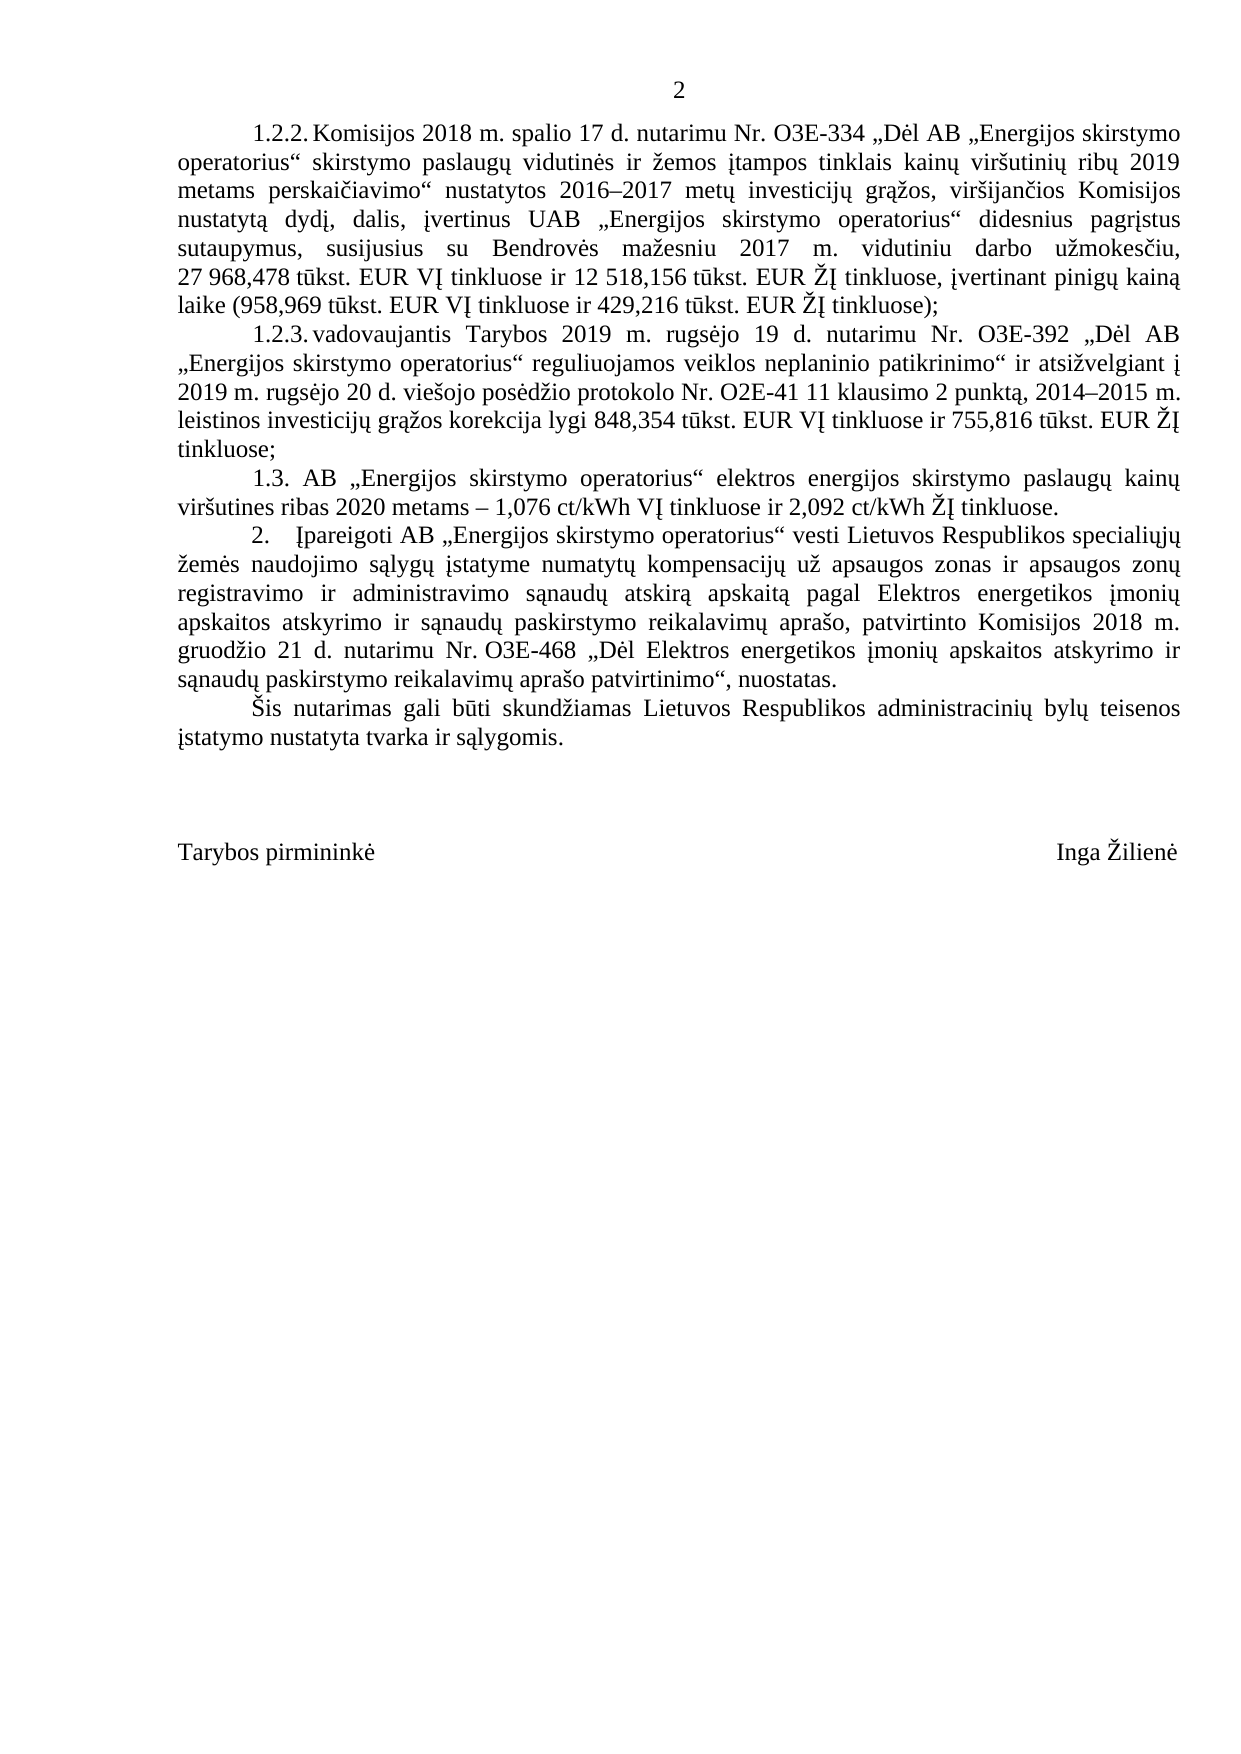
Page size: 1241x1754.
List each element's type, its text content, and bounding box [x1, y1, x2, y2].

text 1.2.3. vadovaujantis Tarybos 2019 m. rugsėjo 19 d. nutarimu Nr. O3E-392 „Dėl AB „Energijos skirstymo operatorius“ reguliuojamos veiklos neplaninio patikrinimo“ ir atsižvelgiant į 2019 m. rugsėjo 20 d. viešojo posėdžio protokolo Nr. O2E-41 11 klausimo 2 punktą, 2014–2015 m. leistinos investicijų grąžos korekcija lygi 848,354 tūkst. EUR VĮ tinkluose ir 755,816 tūkst. EUR ŽĮ tinkluose; [177, 319, 1181, 463]
text 2. Įpareigoti AB „Energijos skirstymo operatorius“ vesti Lietuvos Respublikos specialiųjų žemės naudojimo sąlygų įstatyme numatytų kompensacijų už apsaugos zonas ir apsaugos zonų registravimo ir administravimo sąnaudų atskirą apskaitą pagal Elektros energetikos įmonių apskaitos atskyrimo ir sąnaudų paskirstymo reikalavimų aprašo, patvirtinto Komisijos 2018 m. gruodžio 21 d. nutarimu Nr. O3E-468 „Dėl Elektros energetikos įmonių apskaitos atskyrimo ir sąnaudų paskirstymo reikalavimų aprašo patvirtinimo“, nuostatas. [177, 521, 1181, 693]
text 1.3. AB „Energijos skirstymo operatorius“ elektros energijos skirstymo paslaugų kainų viršutines ribas 2020 metams – 1,076 ct/kWh VĮ tinkluose ir 2,092 ct/kWh ŽĮ tinkluose. [177, 463, 1181, 521]
text Tarybos pirmininkė Inga Žilienė [177, 837, 1181, 866]
text 1.2.2. Komisijos 2018 m. spalio 17 d. nutarimu Nr. O3E-334 „Dėl AB „Energijos skirstymo operatorius“ skirstymo paslaugų vidutinės ir žemos įtampos tinklais kainų viršutinių ribų 2019 metams perskaičiavimo“ nustatytos 2016–2017 metų investicijų grąžos, viršijančios Komisijos nustatytą dydį, dalis, įvertinus UAB „Energijos skirstymo operatorius“ didesnius pagrįstus sutaupymus, susijusius su Bendrovės mažesniu 2017 m. vidutiniu darbo užmokesčiu, 27 968,478 tūkst. EUR VĮ tinkluose ir 12 518,156 tūkst. EUR ŽĮ tinkluose, įvertinant pinigų kainą laike (958,969 tūkst. EUR VĮ tinkluose ir 429,216 tūkst. EUR ŽĮ tinkluose); [177, 118, 1181, 319]
text Šis nutarimas gali būti skundžiamas Lietuvos Respublikos administracinių bylų teisenos įstatymo nustatyta tvarka ir sąlygomis. [177, 693, 1181, 751]
